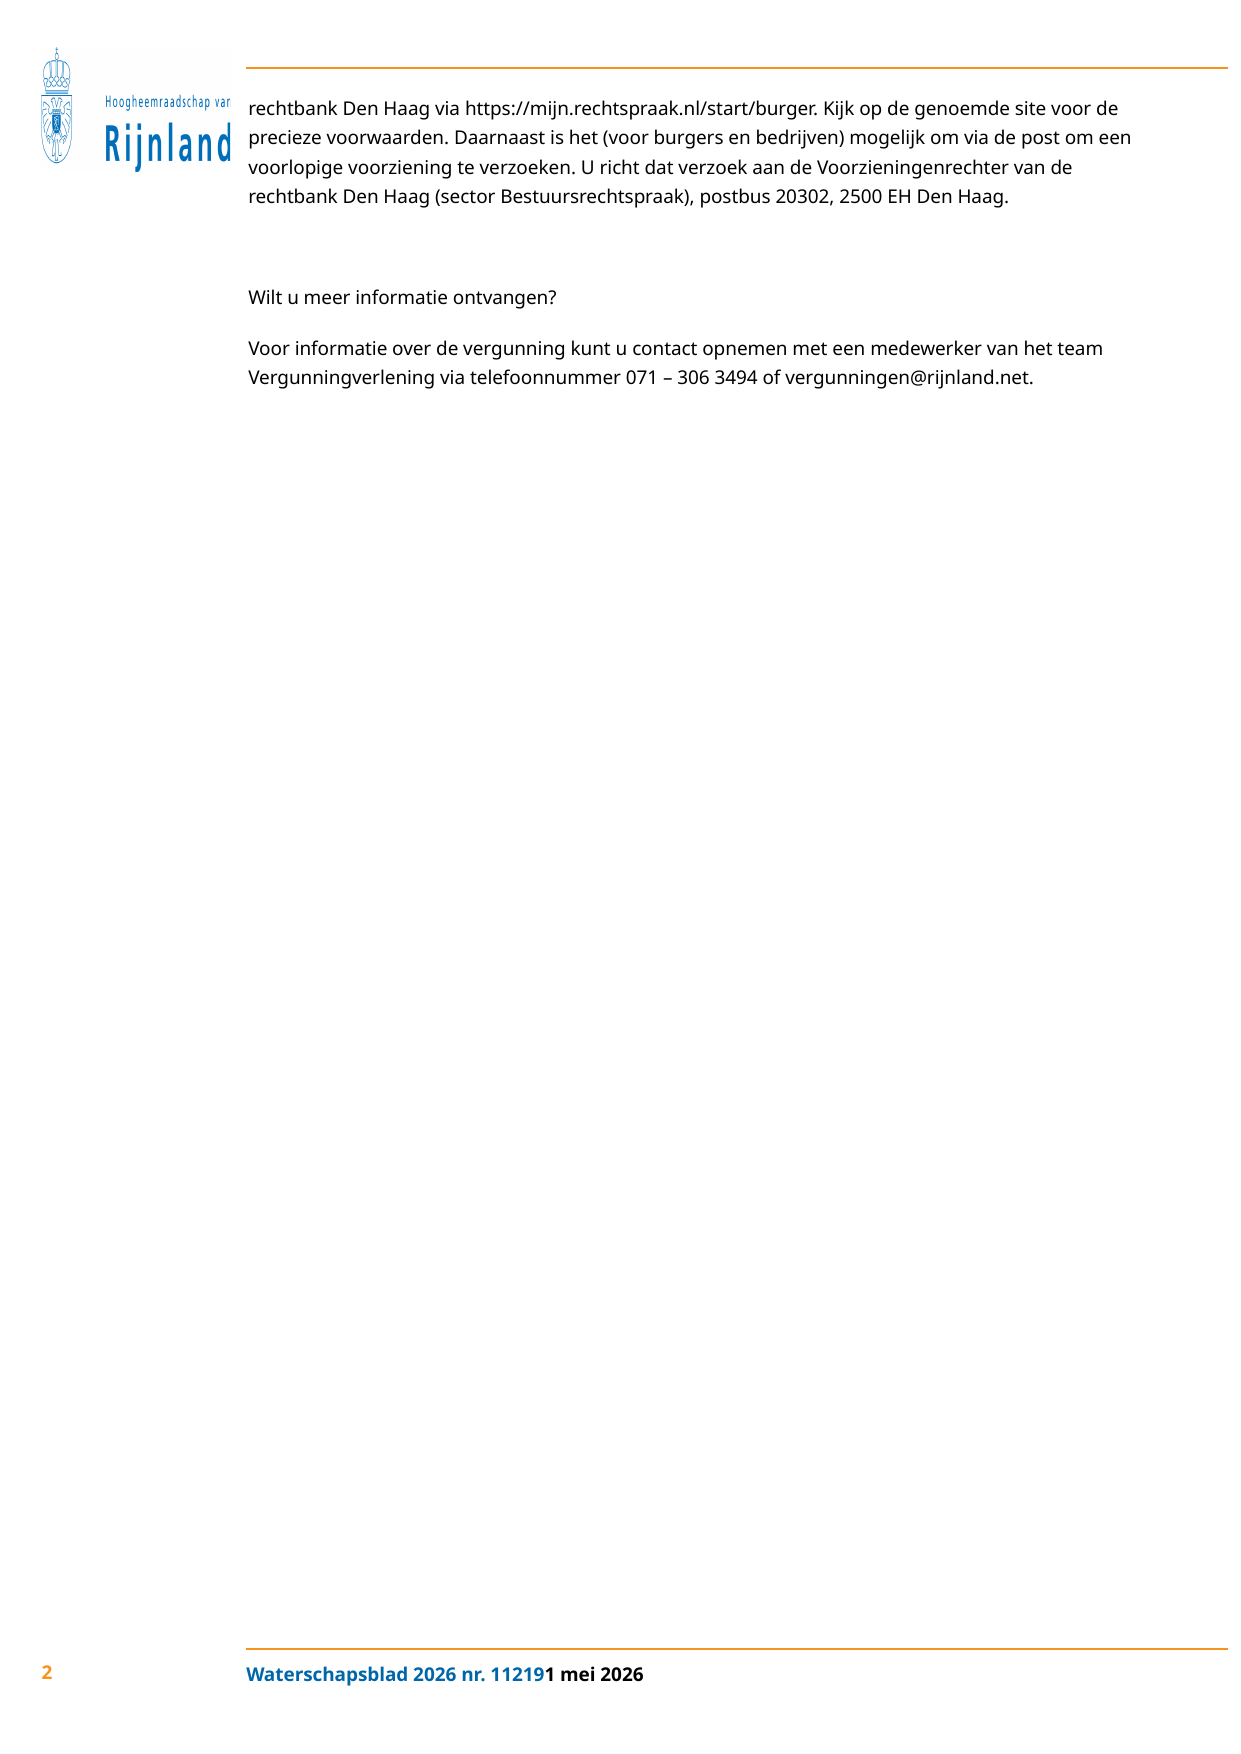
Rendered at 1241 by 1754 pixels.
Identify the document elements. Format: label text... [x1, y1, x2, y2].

text Voor informatie over de vergunning kunt u contact opnemen met een medewerker van het team Vergunningverlening via telefoonnummer 071 – 306 3494 of vergunningen@rijnland.net. [248, 335, 1152, 390]
text rechtbank Den Haag via https://mijn.rechtspraak.nl/start/burger. Kijk op de genoemde site voor de precieze voorwaarden. Daarnaast is het (voor burgers en bedrijven) mogelijk om via de post om een voorlopige voorziening te verzoeken. U richt dat verzoek aan de Voorzieningenrechter van de rechtbank Den Haag (sector Bestuursrechtspraak), postbus 20302, 2500 EH Den Haag. [248, 95, 1152, 209]
text Wilt u meer informatie ontvangen? [248, 284, 1152, 310]
picture [41, 47, 231, 172]
